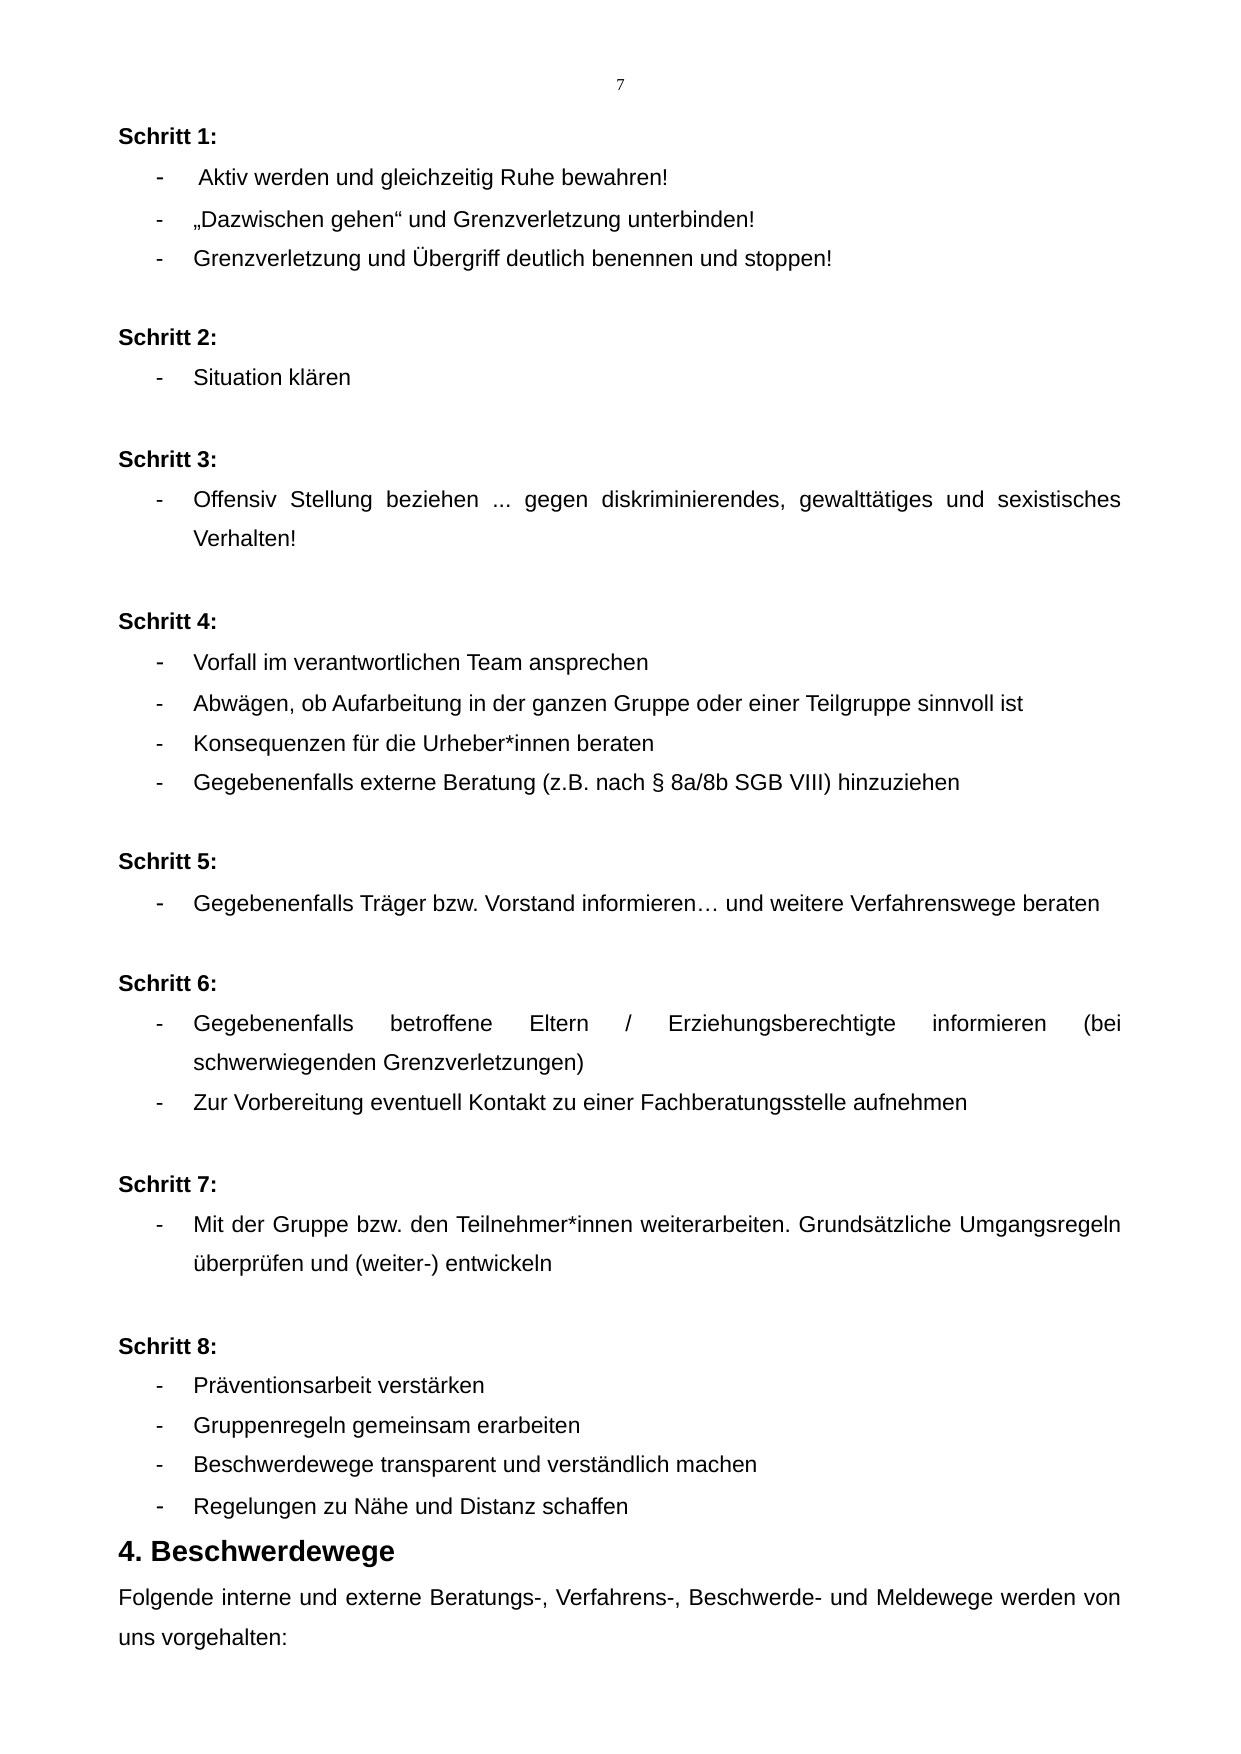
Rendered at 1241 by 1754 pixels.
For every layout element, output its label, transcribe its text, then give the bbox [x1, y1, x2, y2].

list Zur Vorbereitung eventuell Kontakt zu einer Fachberatungsstelle aufnehmen [156, 1089, 1122, 1115]
text Folgende interne und externe Beratungs-, Verfahrens-, Beschwerde- und Meldewege werden von uns vorgehalten: [118, 1584, 1122, 1650]
text Schritt 3: [118, 446, 1122, 472]
subtitle 4. Beschwerdewege [118, 1534, 1122, 1567]
list „Dazwischen gehen“ und Grenzverletzung unterbinden! [156, 206, 1122, 232]
list Grenzverletzung und Übergriff deutlich benennen und stoppen! [156, 245, 1122, 271]
text Schritt 5: [118, 848, 1122, 874]
list Gegebenenfalls betroffene Eltern / Erziehungsberechtigte informieren (bei schwerwiegenden Grenzverletzungen) [156, 1010, 1122, 1076]
list Konsequenzen für die Urheber*innen beraten [156, 730, 1122, 756]
text Schritt 6: [118, 970, 1122, 997]
list Abwägen, ob Aufarbeitung in der ganzen Gruppe oder einer Teilgruppe sinnvoll ist [156, 690, 1122, 717]
list Offensiv Stellung beziehen ... gegen diskriminierendes, gewalttätiges und sexistisches Verhalten! [156, 486, 1122, 551]
list Beschwerdewege transparent und verständlich machen [156, 1451, 1122, 1478]
text Schritt 1: [118, 123, 1122, 149]
list Regelungen zu Nähe und Distanz schaffen [156, 1491, 1122, 1519]
list Gegebenenfalls externe Beratung (z.B. nach § 8a/8b SGB VIII) hinzuziehen [156, 769, 1122, 796]
text Schritt 2: [118, 324, 1122, 350]
list Vorfall im verantwortlichen Team ansprechen [156, 647, 1122, 676]
text Schritt 7: [118, 1171, 1122, 1198]
list Gegebenenfalls Träger bzw. Vorstand informieren… und weitere Verfahrenswege beraten [156, 888, 1122, 916]
text Schritt 4: [118, 608, 1122, 634]
text Schritt 8: [118, 1333, 1122, 1359]
list Präventionsarbeit verstärken [156, 1372, 1122, 1399]
list Mit der Gruppe bzw. den Teilnehmer*innen weiterarbeiten. Grundsätzliche Umgangsregeln überprüfen und (weiter-) entwickeln [156, 1211, 1122, 1277]
list Aktiv werden und gleichzeitig Ruhe bewahren! [156, 162, 1122, 191]
list Situation klären [156, 363, 1122, 390]
list Gruppenregeln gemeinsam erarbeiten [156, 1412, 1122, 1438]
